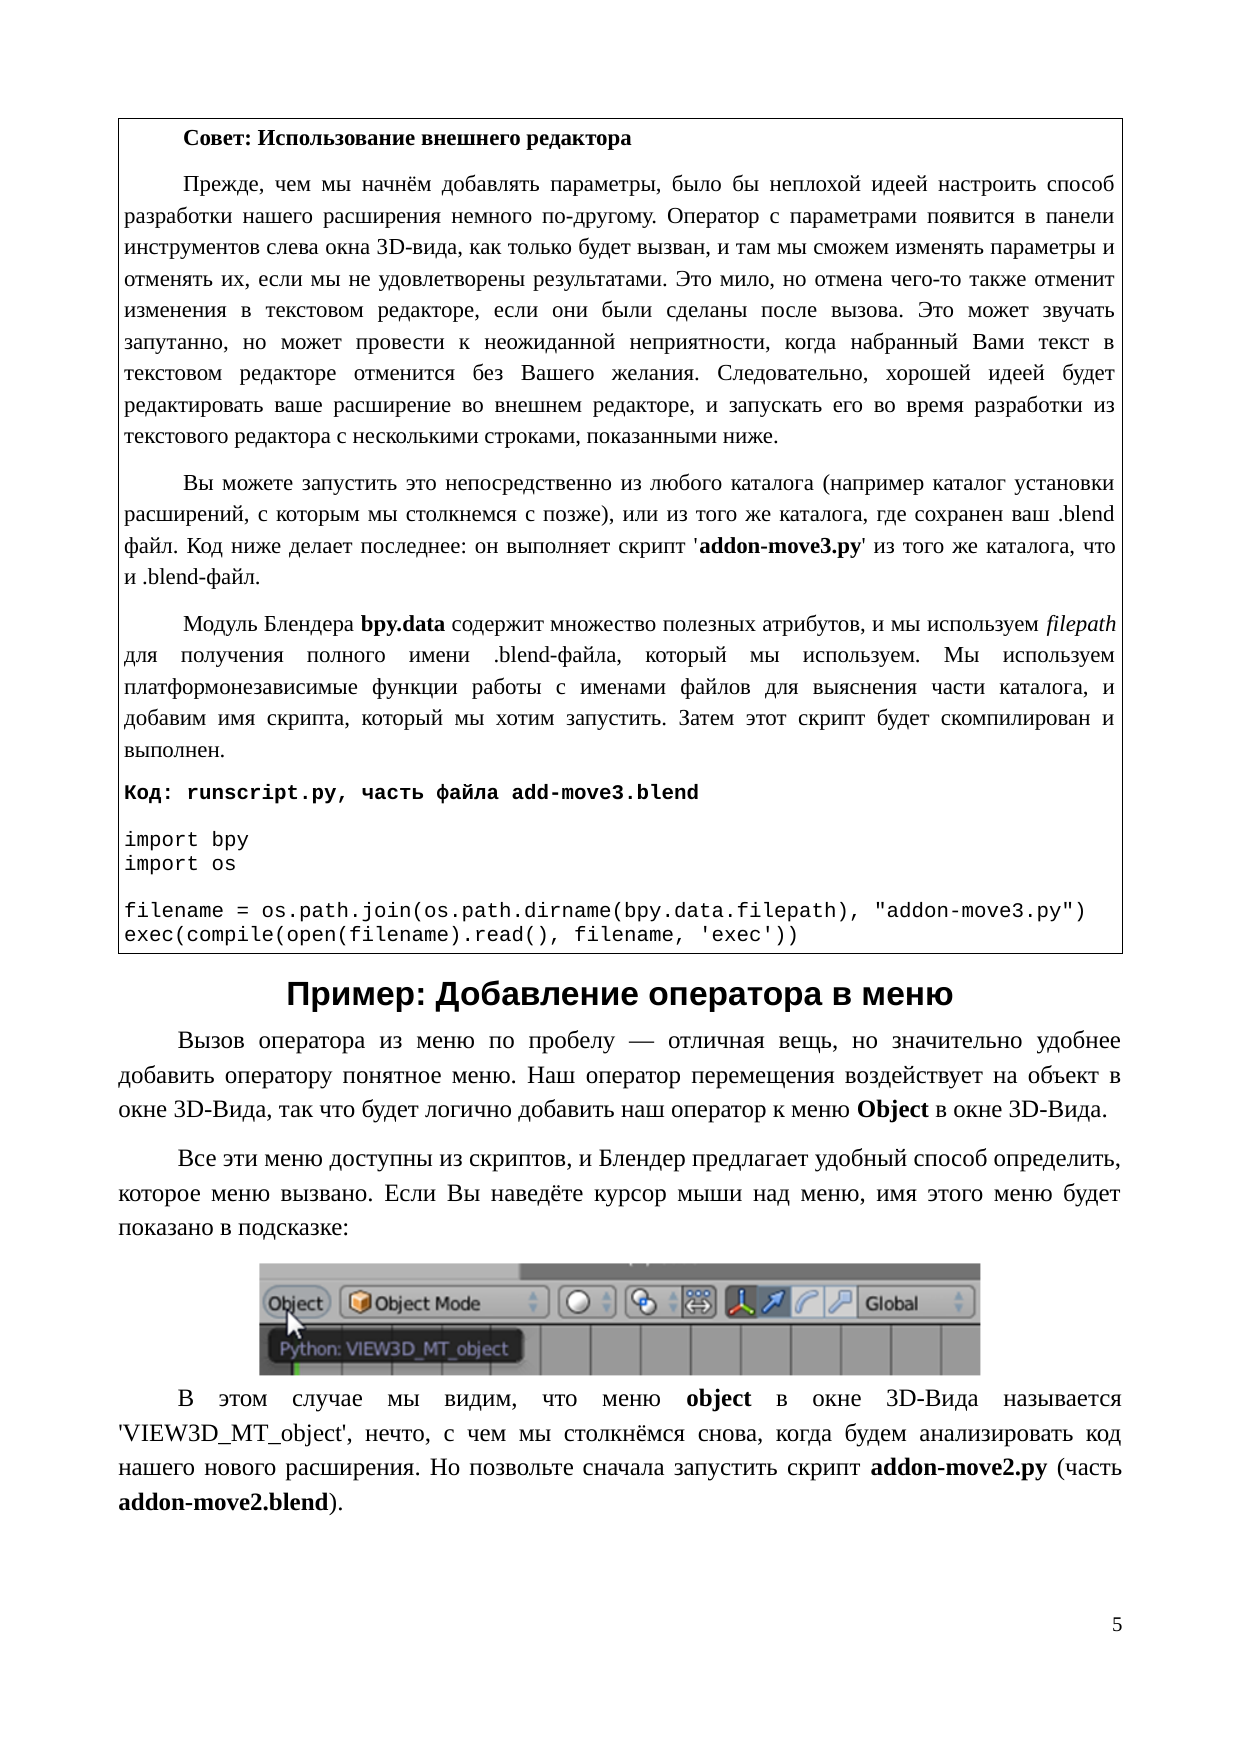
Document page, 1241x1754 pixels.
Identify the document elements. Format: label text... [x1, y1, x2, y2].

subtitle Пример: Добавление оператора в меню [118, 974, 1122, 1013]
text Вызов оператора из меню по пробелу — отличная вещь, но значительно удобнее добавить оператору понятное меню. Наш оператор перемещения воздействует на объект в окне 3D-Вида, так что будет логично добавить наш оператор к меню Object в окне 3D-Вида. [118, 1025, 1122, 1123]
text В этом случае мы видим, что меню object в окне 3D-Вида называется 'VIEW3D_MT_object', нечто, с чем мы столкнёмся снова, когда будем анализировать код нашего нового расширения. Но позвольте сначала запустить скрипт addon-move2.py (часть addon-move2.blend). [118, 1261, 1122, 1516]
table_header Совет: Использование внешнего редактора Прежде, чем мы начнём добавлять параметры, было бы неплохой идеей настроить способ разработки нашего расширения немного по-другому. Оператор с параметрами появится в панели инструментов слева окна 3D-вида, как только будет вызван, и там мы сможем изменять параметры и отменять их, если мы не удовлетворены результатами. Это мило, но отмена чего-то также отменит изменения в текстовом редакторе, если они были сделаны после вызова. Это может звучать запутанно, но может провести к неожиданной неприятности, когда набранный Вами текст в текстовом редакторе отменится без Вашего желания. Следовательно, хорошей идеей будет редактировать ваше расширение во внешнем редакторе, и запускать его во время разработки из текстового редактора с несколькими строками, показанными ниже. Вы можете запустить это непосредственно из любого каталога (например каталог установки расширений, с которым мы столкнемся с позже), или из того же каталога, где сохранен ваш .blend файл. Код ниже делает последнее: он выполняет скрипт 'addon-move3.py' из того же каталога, что и .blend-файл. Модуль Блендера bpy.data содержит множество полезных атрибутов, и мы используем filepath для получения полного имени .blend-файла, который мы используем. Мы используем платформонезависимые функции работы с именами файлов для выяснения части каталога, и добавим имя скрипта, который мы хотим запустить. Затем этот скрипт будет скомпилирован и выполнен. Код: runscript.py, часть файла add-move3.blend import bpy import os filename = os.path.join(os.path.dirname(bpy.data.filepath), "addon-move3.py") exec(compile(open(filename).read(), filename, 'exec')) [119, 119, 1122, 953]
text Все эти меню доступны из скриптов, и Блендер предлагает удобный способ определить, которое меню вызвано. Если Вы наведёте курсор мыши над меню, имя этого меню будет показано в подсказке: [118, 1143, 1122, 1241]
picture [257, 1261, 983, 1378]
